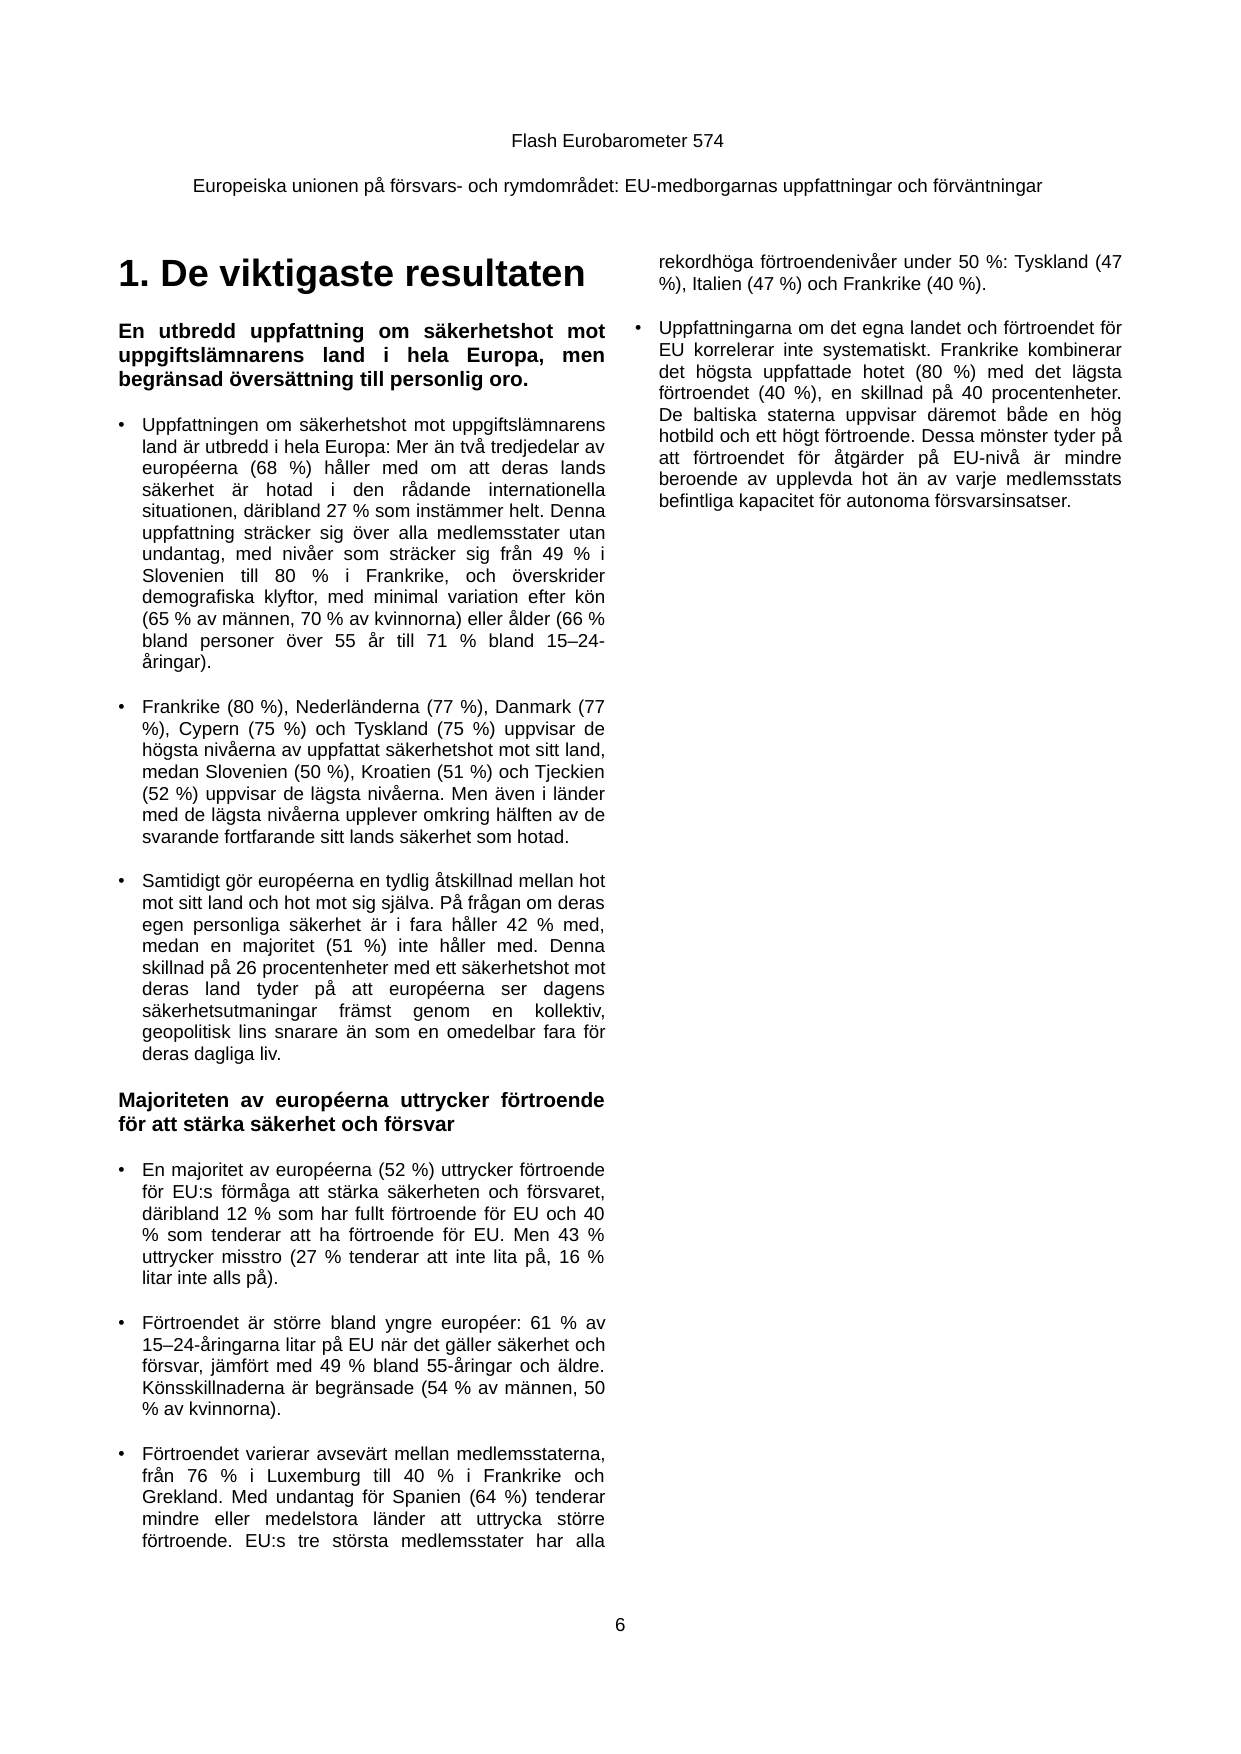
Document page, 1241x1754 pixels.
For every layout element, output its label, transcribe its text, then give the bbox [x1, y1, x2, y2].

list Samtidigt gör européerna en tydlig åtskillnad mellan hot mot sitt land och hot mot sig själva. På frågan om deras egen personliga säkerhet är i fara håller 42 % med, medan en majoritet (51 %) inte håller med. Denna skillnad på 26 procentenheter med ett säkerhetshot mot deras land tyder på att européerna ser dagens säkerhetsutmaningar främst genom en kollektiv, geopolitisk lins snarare än som en omedelbar fara för deras dagliga liv. [118, 870, 605, 1064]
list Uppfattningarna om det egna landet och förtroendet för EU korrelerar inte systematiskt. Frankrike kombinerar det högsta uppfattade hotet (80 %) med det lägsta förtroendet (40 %), en skillnad på 40 procentenheter. De baltiska staterna uppvisar däremot både en hög hotbild och ett högt förtroende. Dessa mönster tyder på att förtroendet för åtgärder på EU-nivå är mindre beroende av upplevda hot än av varje medlemsstats befintliga kapacitet för autonoma försvarsinsatser. [635, 317, 1122, 511]
list En majoritet av européerna (52 %) uttrycker förtroende för EU:s förmåga att stärka säkerheten och försvaret, däribland 12 % som har fullt förtroende för EU och 40 % som tenderar att ha förtroende för EU. Men 43 % uttrycker misstro (27 % tenderar att inte lita på, 16 % litar inte alls på). [118, 1159, 605, 1288]
list Förtroendet varierar avsevärt mellan medlemsstaterna, från 76 % i Luxemburg till 40 % i Frankrike och Grekland. Med undantag för Spanien (64 %) tenderar mindre eller medelstora länder att uttrycka större förtroende. EU:s tre största medlemsstater har alla [118, 1443, 605, 1551]
list Uppfattningen om säkerhetshot mot uppgiftslämnarens land är utbredd i hela Europa: Mer än två tredjedelar av européerna (68 %) håller med om att deras lands säkerhet är hotad i den rådande internationella situationen, däribland 27 % som instämmer helt. Denna uppfattning sträcker sig över alla medlemsstater utan undantag, med nivåer som sträcker sig från 49 % i Slovenien till 80 % i Frankrike, och överskrider demografiska klyftor, med minimal variation efter kön (65 % av männen, 70 % av kvinnorna) eller ålder (66 % bland personer över 55 år till 71 % bland 15–24-åringar). [118, 414, 605, 673]
list rekordhöga förtroendenivåer under 50 %: Tyskland (47 %), Italien (47 %) och Frankrike (40 %). [635, 251, 1122, 294]
list Förtroendet är större bland yngre européer: 61 % av 15–24-åringarna litar på EU när det gäller säkerhet och försvar, jämfört med 49 % bland 55-åringar och äldre. Könsskillnaderna är begränsade (54 % av männen, 50 % av kvinnorna). [118, 1312, 605, 1420]
subtitle 1. De viktigaste resultaten [118, 251, 605, 294]
list Frankrike (80 %), Nederländerna (77 %), Danmark (77 %), Cypern (75 %) och Tyskland (75 %) uppvisar de högsta nivåerna av uppfattat säkerhetshot mot sitt land, medan Slovenien (50 %), Kroatien (51 %) och Tjeckien (52 %) uppvisar de lägsta nivåerna. Men även i länder med de lägsta nivåerna upplever omkring hälften av de svarande fortfarande sitt lands säkerhet som hotad. [118, 696, 605, 847]
text En utbredd uppfattning om säkerhetshot mot uppgiftslämnarens land i hela Europa, men begränsad översättning till personlig oro. [118, 318, 605, 390]
text Majoriteten av européerna uttrycker förtroende för att stärka säkerhet och försvar [118, 1088, 605, 1136]
